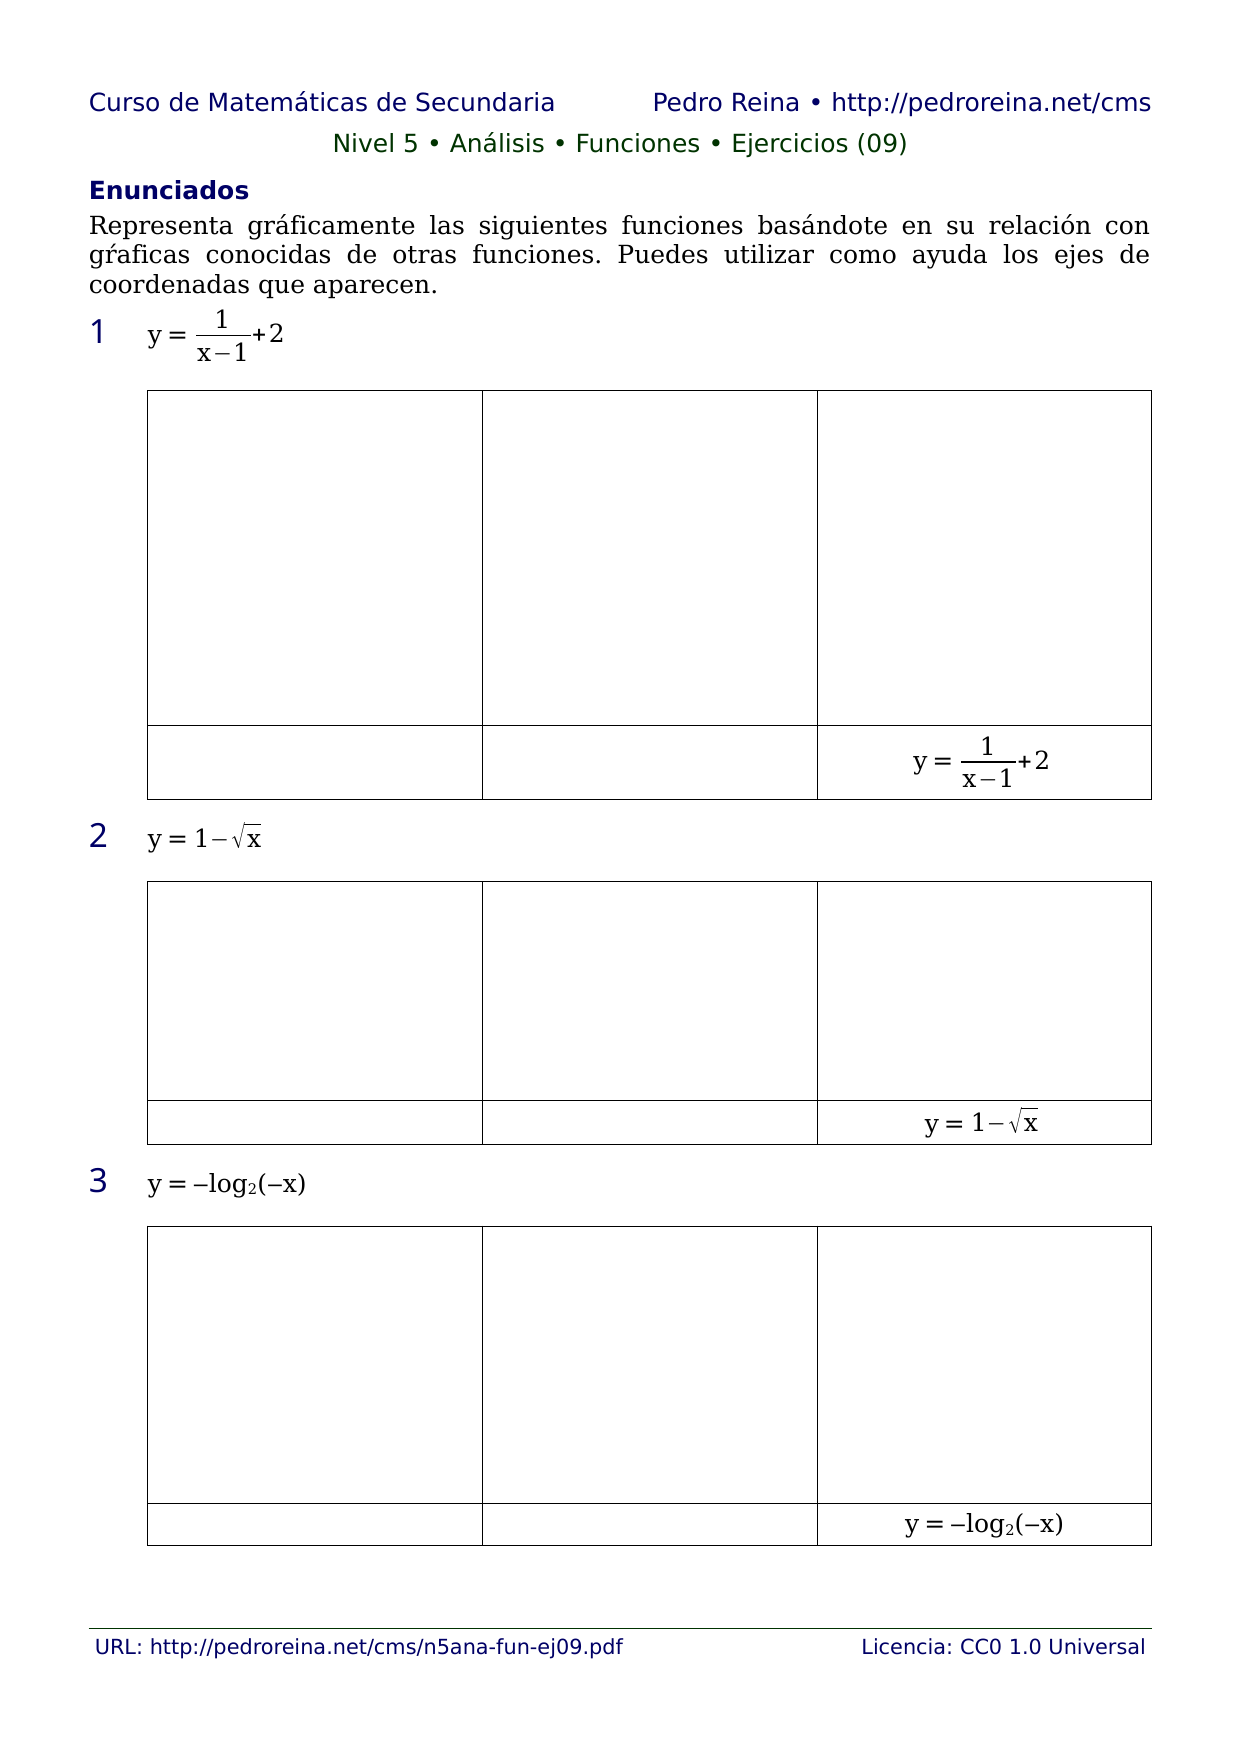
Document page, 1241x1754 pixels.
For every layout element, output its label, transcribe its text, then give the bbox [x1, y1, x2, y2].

table_header [483, 1227, 817, 1503]
table_cell [483, 726, 817, 799]
table_cell y = ‒log2(‒x) [818, 1504, 1151, 1544]
list y = [88, 812, 1152, 857]
table_header [818, 391, 1151, 725]
table_cell [148, 1504, 482, 1544]
table_header [818, 1227, 1151, 1503]
table_cell [483, 1101, 817, 1144]
table_cell [148, 1101, 482, 1144]
table_header [148, 1227, 482, 1503]
text Nivel 5 • Análisis • Funciones • Ejercicios (09) [88, 129, 1152, 159]
table_cell y = [818, 726, 1151, 799]
text Curso de Matemáticas de Secundaria Pedro Reina • http://pedroreina.net/cms [88, 88, 1152, 118]
list y = ‒log2(‒x) [88, 1157, 1152, 1202]
table_header [483, 391, 817, 725]
text Representa gráficamente las siguientes funciones basándote en su relación con gŕaficas conocidas de otras funciones. Puedes utilizar como ayuda los ejes de coordenadas que aparecen. [88, 211, 1152, 299]
table_header [148, 391, 482, 725]
text Enunciados [88, 176, 1152, 206]
table_cell [483, 1504, 817, 1544]
list y = [88, 305, 1152, 367]
table_header [818, 882, 1151, 1100]
table_cell [148, 726, 482, 799]
table_header [483, 882, 817, 1100]
table_cell y = [818, 1101, 1151, 1144]
table_header [148, 882, 482, 1100]
